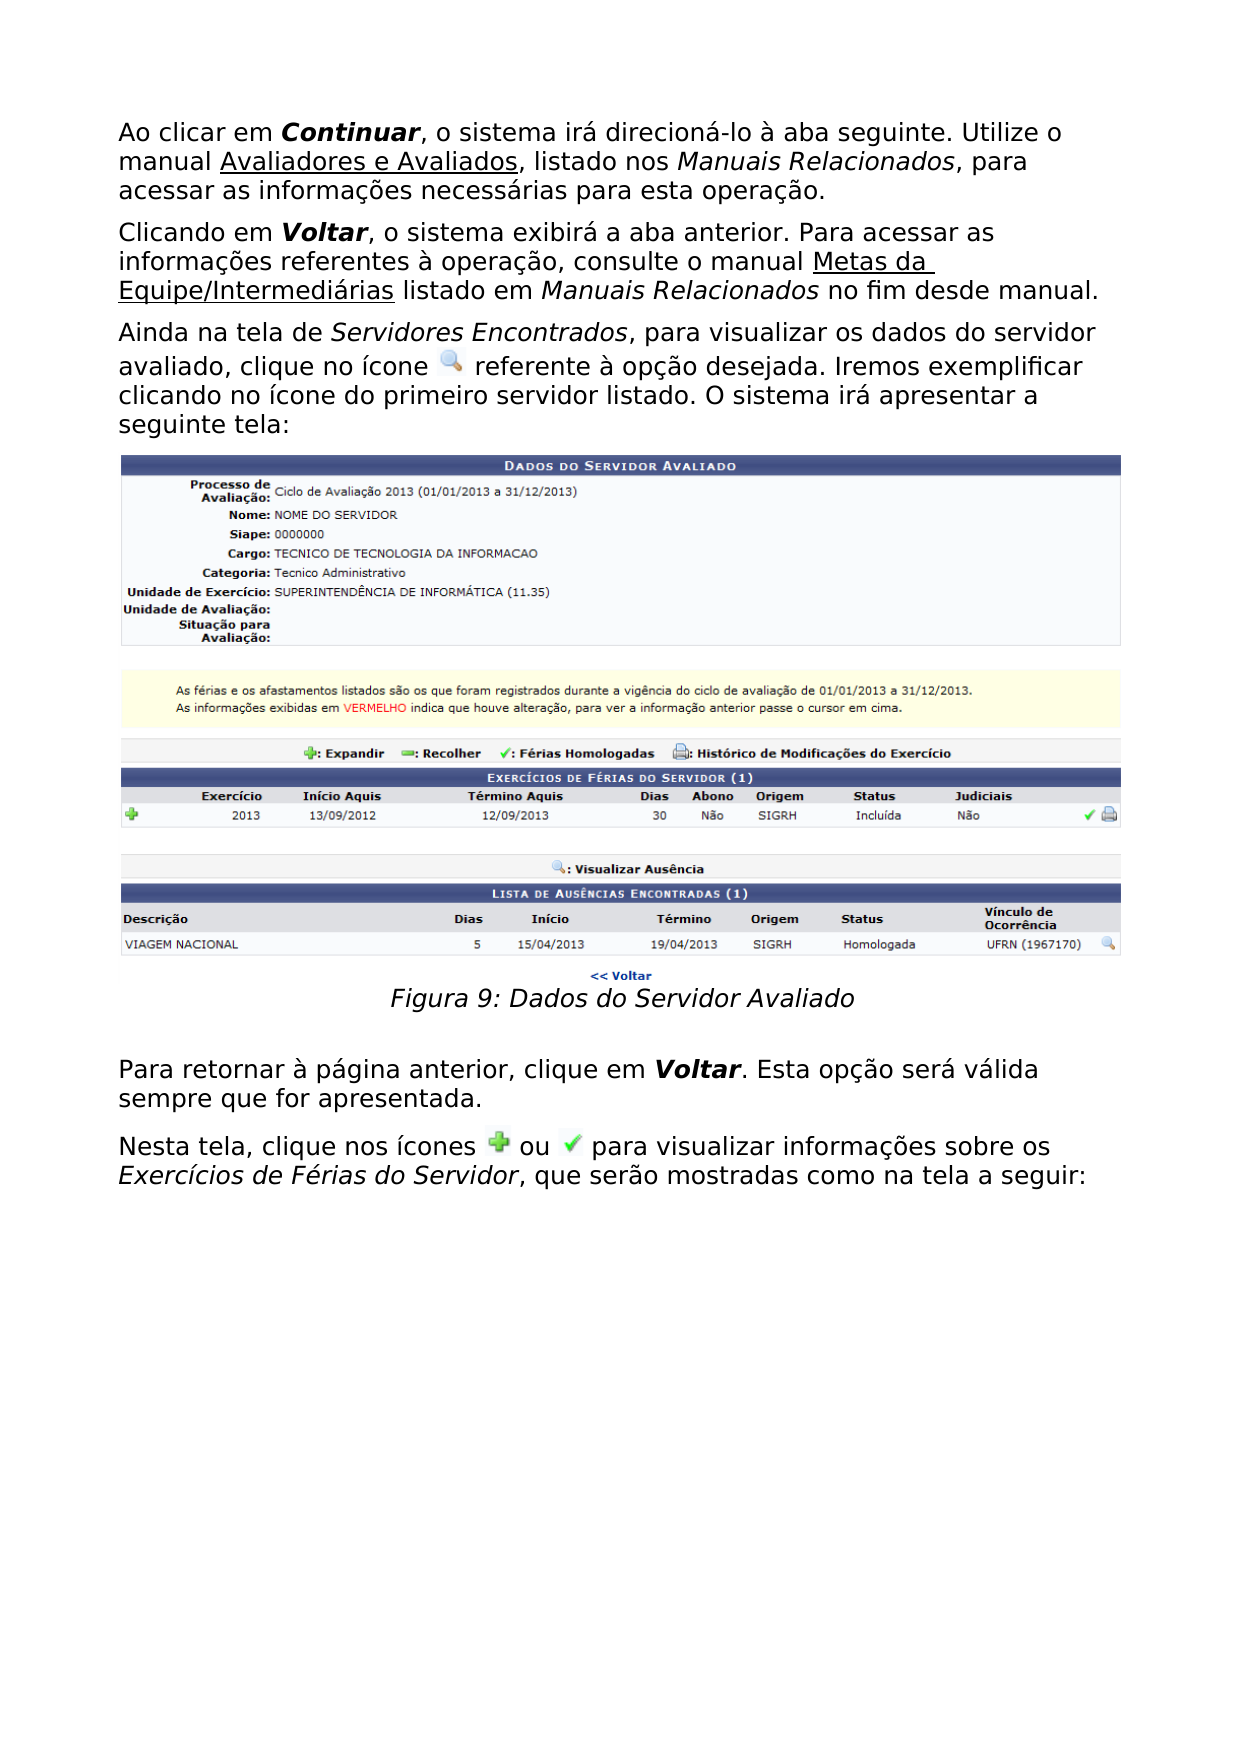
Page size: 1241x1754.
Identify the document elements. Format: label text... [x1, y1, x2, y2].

picture [436, 347, 467, 376]
picture [118, 452, 1123, 984]
picture [558, 1128, 584, 1156]
text Nesta tela, clique nos ícones ou para visualizar informações sobre os Exercícios de Férias do Servidor, que serão mostradas como na tela a seguir: [118, 1126, 1122, 1191]
text Para retornar à página anterior, clique em Voltar. Esta opção será válida sempre que for apresentada. [118, 1055, 1122, 1113]
text Clicando em Voltar, o sistema exibirá a aba anterior. Para acessar as informações referentes à operação, consulte o manual Metas da Equipe/Intermediárias listado em Manuais Relacionados no fim desde manual. [118, 218, 1122, 306]
text Figura 9: Dados do Servidor Avaliado [118, 984, 1122, 1013]
text Ao clicar em Continuar, o sistema irá direcioná-lo à aba seguinte. Utilize o manual Avaliadores e Avaliados, listado nos Manuais Relacionados, para acessar as informações necessárias para esta operação. [118, 118, 1122, 206]
text Ainda na tela de Servidores Encontrados, para visualizar os dados do servidor avaliado, clique no ícone referente à opção desejada. Iremos exemplificar clicando no ícone do primeiro servidor listado. O sistema irá apresentar a seguinte tela: [118, 318, 1122, 440]
picture [484, 1125, 512, 1156]
